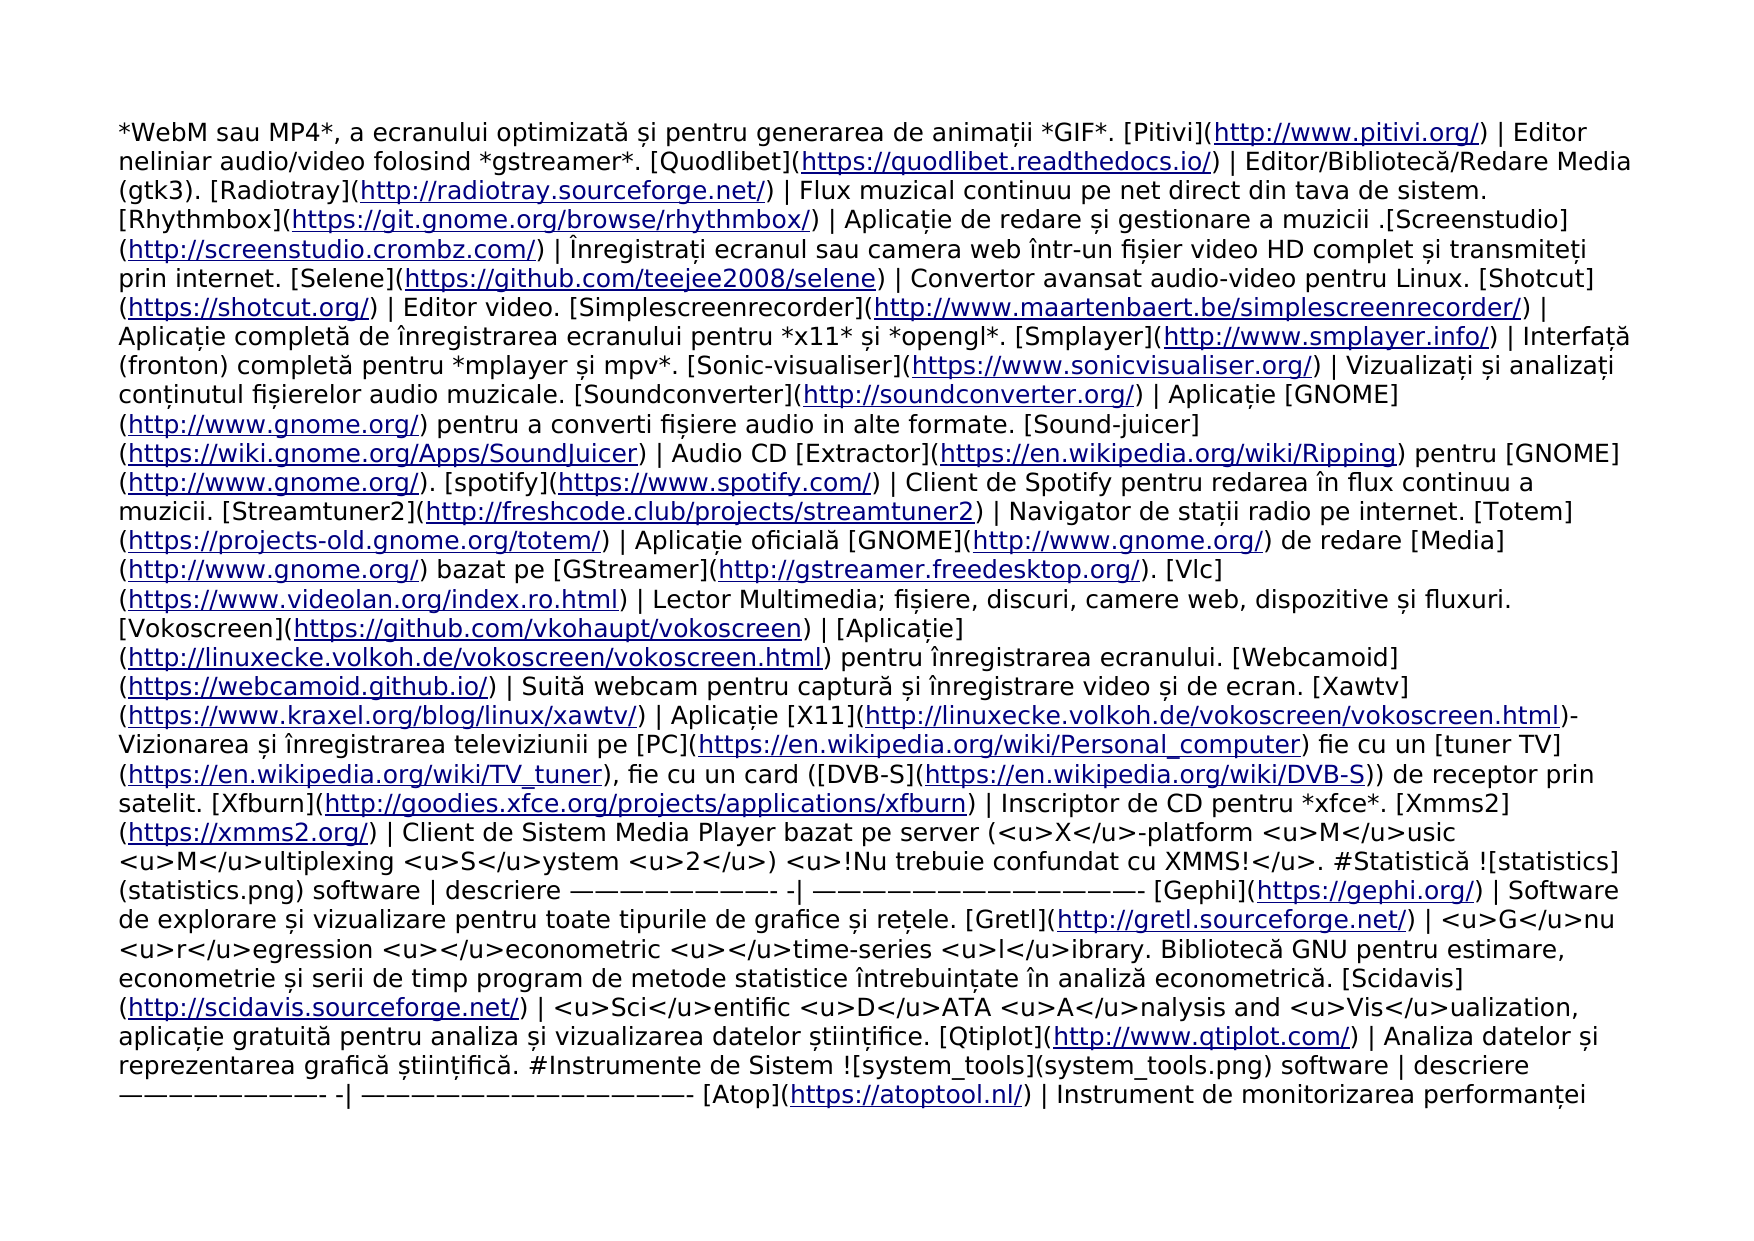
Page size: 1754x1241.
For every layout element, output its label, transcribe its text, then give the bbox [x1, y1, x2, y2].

text *WebM sau MP4*, a ecranului optimizată și pentru generarea de animații *GIF*. [Pitivi](http://www.pitivi.org/) | Editor neliniar audio/video folosind *gstreamer*. [Quodlibet](https://quodlibet.readthedocs.io/) | Editor/Bibliotecă/Redare Media (gtk3). [Radiotray](http://radiotray.sourceforge.net/) | Flux muzical continuu pe net direct din tava de sistem. [Rhythmbox](https://git.gnome.org/browse/rhythmbox/) | Aplicație de redare și gestionare a muzicii .[Screenstudio](http://screenstudio.crombz.com/) | Înregistrați ecranul sau camera web într-un fișier video HD complet și transmiteți prin internet. [Selene](https://github.com/teejee2008/selene) | Convertor avansat audio-video pentru Linux. [Shotcut](https://shotcut.org/) | Editor video. [Simplescreenrecorder](http://www.maartenbaert.be/simplescreenrecorder/) | Aplicație completă de înregistrarea ecranului pentru *x11* și *opengl*. [Smplayer](http://www.smplayer.info/) | Interfață (fronton) completă pentru *mplayer și mpv*. [Sonic-visualiser](https://www.sonicvisualiser.org/) | Vizualizați și analizați conținutul fișierelor audio muzicale. [Soundconverter](http://soundconverter.org/) | Aplicație [GNOME](http://www.gnome.org/) pentru a converti fișiere audio in alte formate. [Sound-juicer](https://wiki.gnome.org/Apps/SoundJuicer) | Audio CD [Extractor](https://en.wikipedia.org/wiki/Ripping) pentru [GNOME](http://www.gnome.org/). [spotify](https://www.spotify.com/) | Client de Spotify pentru redarea în flux continuu a muzicii. [Streamtuner2](http://freshcode.club/projects/streamtuner2) | Navigator de stații radio pe internet. [Totem](https://projects-old.gnome.org/totem/) | Aplicație oficială [GNOME](http://www.gnome.org/) de redare [Media](http://www.gnome.org/) bazat pe [GStreamer](http://gstreamer.freedesktop.org/). [Vlc](https://www.videolan.org/index.ro.html) | Lector Multimedia; fișiere, discuri, camere web, dispozitive și fluxuri. [Vokoscreen](https://github.com/vkohaupt/vokoscreen) | [Aplicație](http://linuxecke.volkoh.de/vokoscreen/vokoscreen.html) pentru înregistrarea ecranului. [Webcamoid](https://webcamoid.github.io/) | Suită webcam pentru captură și înregistrare video și de ecran. [Xawtv](https://www.kraxel.org/blog/linux/xawtv/) | Aplicație [X11](http://linuxecke.volkoh.de/vokoscreen/vokoscreen.html)-Vizionarea și înregistrarea televiziunii pe [PC](https://en.wikipedia.org/wiki/Personal_computer) fie cu un [tuner TV](https://en.wikipedia.org/wiki/TV_tuner), fie cu un card ([DVB-S](https://en.wikipedia.org/wiki/DVB-S)) de receptor prin satelit. [Xfburn](http://goodies.xfce.org/projects/applications/xfburn) | Inscriptor de CD pentru *xfce*. [Xmms2](https://xmms2.org/) | Client de Sistem Media Player bazat pe server (<u>X</u>-platform <u>M</u>usic <u>M</u>ultiplexing <u>S</u>ystem <u>2</u>) <u>!Nu trebuie confundat cu XMMS!</u>. #Statistică ![statistics](statistics.png) software | descriere ————————- -| —————————————- [Gephi](https://gephi.org/) | Software de explorare și vizualizare pentru toate tipurile de grafice și rețele. [Gretl](http://gretl.sourceforge.net/) | <u>G</u>nu <u>r</u>egression <u></u>econometric <u></u>time-series <u>l</u>ibrary. Bibliotecă GNU pentru estimare, econometrie și serii de timp program de metode statistice întrebuințate în analiză econometrică. [Scidavis](http://scidavis.sourceforge.net/) | <u>Sci</u>entific <u>D</u>ATA <u>A</u>nalysis and <u>Vis</u>ualization, aplicație gratuită pentru analiza și vizualizarea datelor științifice. [Qtiplot](http://www.qtiplot.com/) | Analiza datelor și reprezentarea grafică științifică. #Instrumente de Sistem ![system_tools](system_tools.png) software | descriere ————————- -| —————————————- [Atop](https://atoptool.nl/) | Instrument de monitorizarea performanței [118, 118, 1636, 1110]
